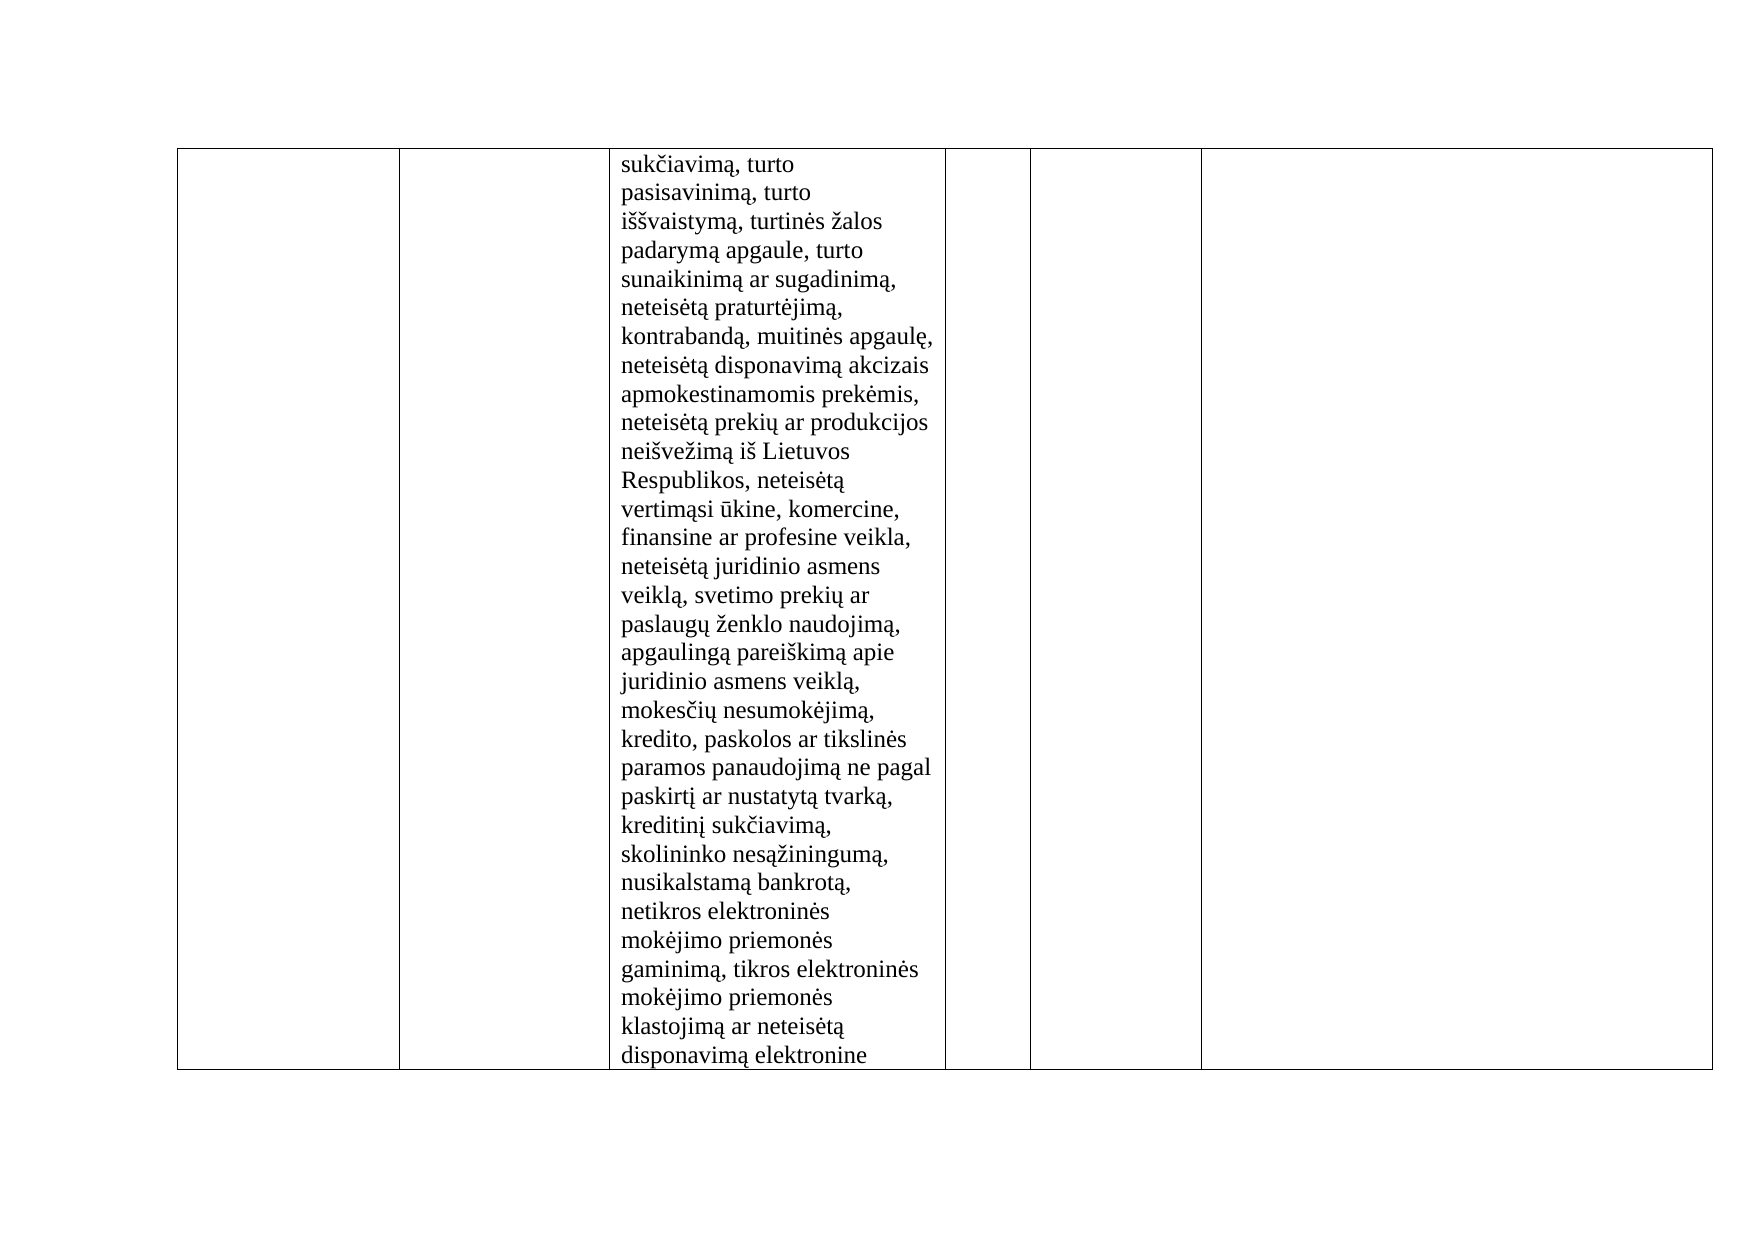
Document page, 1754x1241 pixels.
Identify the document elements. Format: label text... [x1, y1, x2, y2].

table_cell [1202, 149, 1712, 1069]
table_cell [400, 149, 609, 1069]
table_cell [946, 149, 1030, 1069]
table_cell [1031, 149, 1201, 1069]
table_cell sukčiavimą, turto pasisavinimą, turto iššvaistymą, turtinės žalos padarymą apgaule, turto sunaikinimą ar sugadinimą, neteisėtą praturtėjimą, kontrabandą, muitinės apgaulę, neteisėtą disponavimą akcizais apmokestinamomis prekėmis, neteisėtą prekių ar produkcijos neišvežimą iš Lietuvos Respublikos, neteisėtą vertimąsi ūkine, komercine, finansine ar profesine veikla, neteisėtą juridinio asmens veiklą, svetimo prekių ar paslaugų ženklo naudojimą, apgaulingą pareiškimą apie juridinio asmens veiklą, mokesčių nesumokėjimą, kredito, paskolos ar tikslinės paramos panaudojimą ne pagal paskirtį ar nustatytą tvarką, kreditinį sukčiavimą, skolininko nesąžiningumą, nusikalstamą bankrotą, netikros elektroninės mokėjimo priemonės gaminimą, tikros elektroninės mokėjimo priemonės klastojimą ar neteisėtą disponavimą elektronine [610, 149, 945, 1069]
table_cell [178, 149, 399, 1069]
